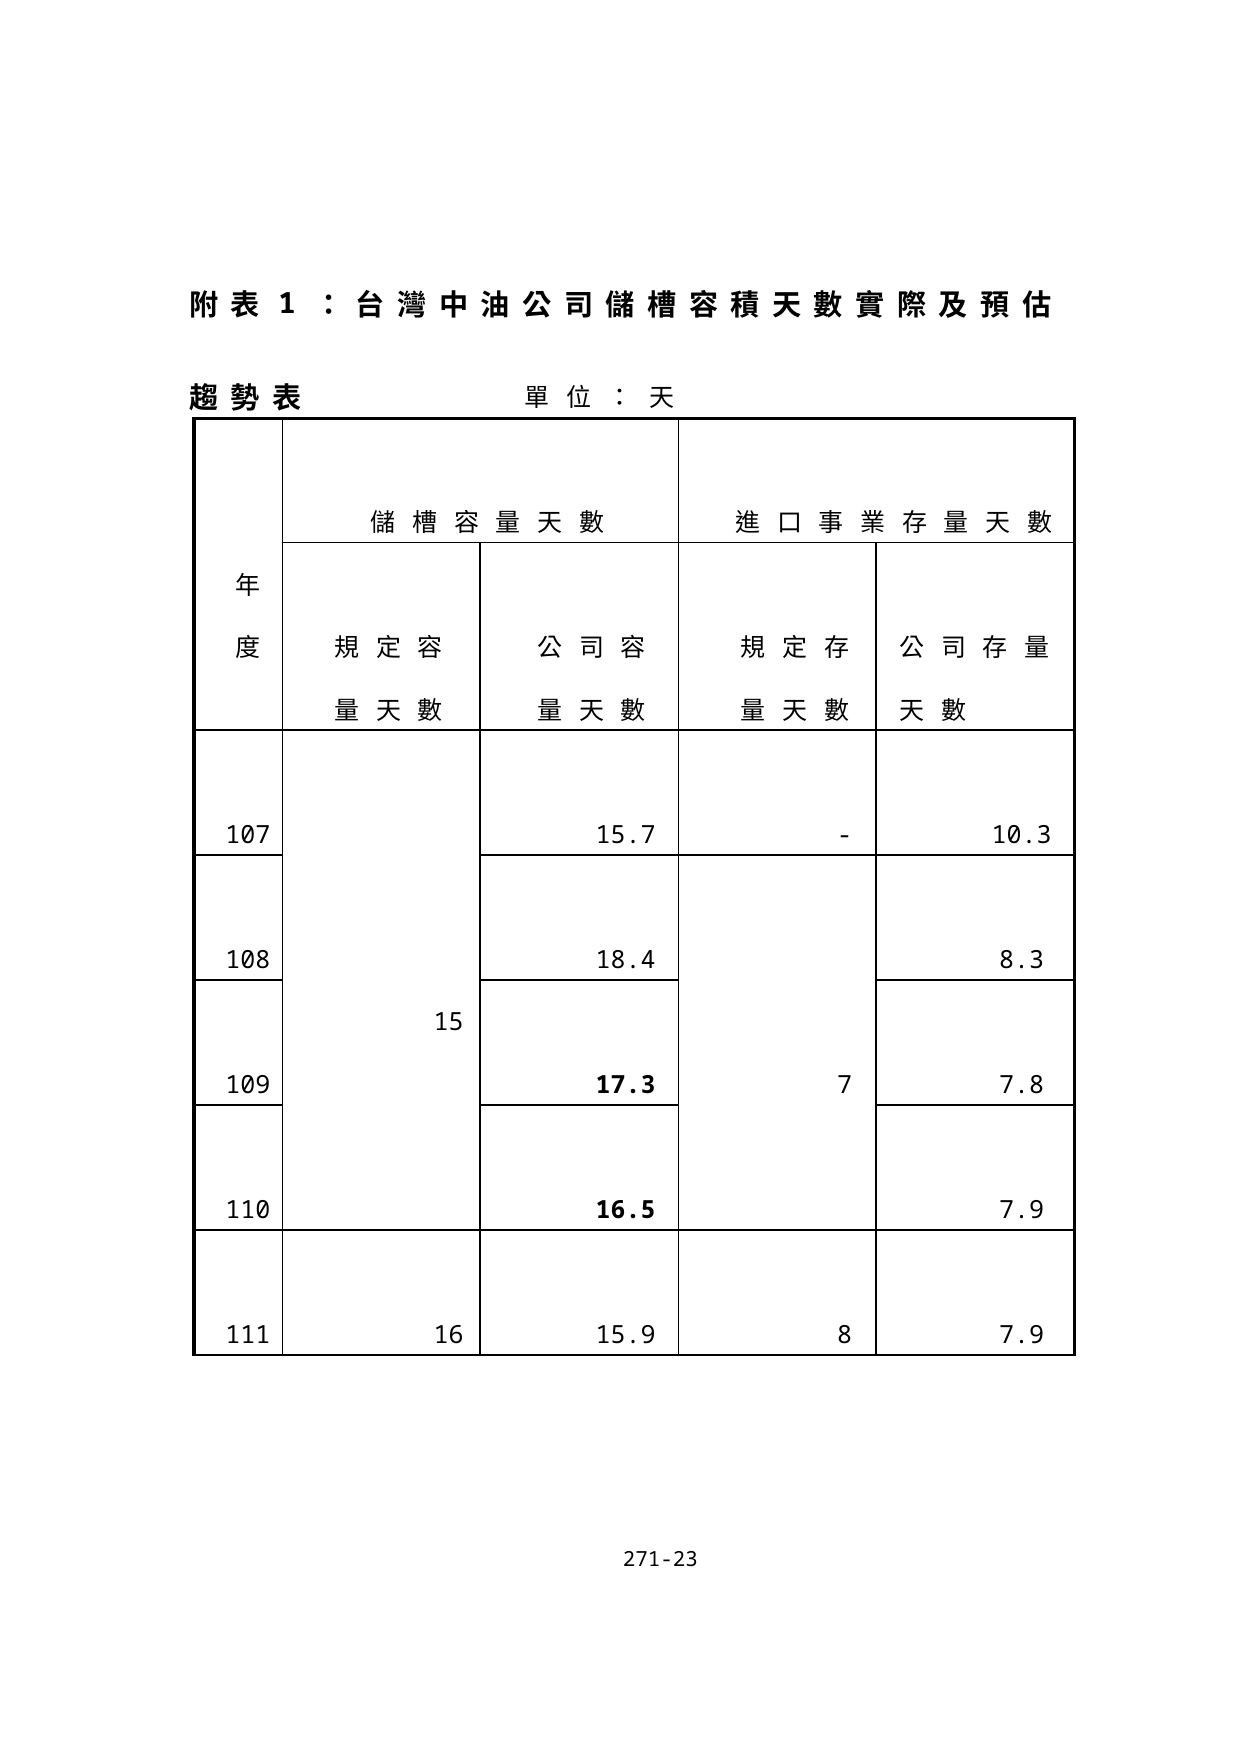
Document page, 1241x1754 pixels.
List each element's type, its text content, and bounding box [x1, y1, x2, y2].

table_cell 公司存量天數 [877, 543, 1073, 729]
table_cell 15 [283, 731, 479, 1229]
table_cell 109 [196, 981, 282, 1104]
table_cell 規定容量天數 [283, 543, 479, 729]
table_header 年度 [196, 420, 282, 729]
text 附表1：台灣中油公司儲槽容積天數實際及預估趨勢表 單位：天 [183, 229, 1058, 417]
table_header 儲槽容量天數 [283, 420, 678, 542]
table_cell 公司容量天數 [481, 543, 678, 729]
table_cell 規定存量天數 [679, 543, 875, 729]
table_cell 15.9 [481, 1231, 678, 1354]
table_cell 108 [196, 856, 282, 979]
table_cell 7 [679, 856, 875, 1229]
table_cell 15.7 [481, 731, 678, 854]
table_cell 17.3 [481, 981, 678, 1104]
table_header 進口事業存量天數 [679, 420, 1073, 542]
table_cell - [679, 731, 875, 854]
table_cell 8 [679, 1231, 875, 1354]
table_cell 18.4 [481, 856, 678, 979]
table_cell 10.3 [877, 731, 1073, 854]
table_cell 16 [283, 1231, 479, 1354]
table_cell 7.9 [877, 1231, 1073, 1354]
table_cell 8.3 [877, 856, 1073, 979]
table_cell 16.5 [481, 1106, 678, 1229]
table_cell 7.9 [877, 1106, 1073, 1229]
table_cell 107 [196, 731, 282, 854]
table_cell 111 [196, 1231, 282, 1354]
table_cell 110 [196, 1106, 282, 1229]
table_cell 7.8 [877, 981, 1073, 1104]
